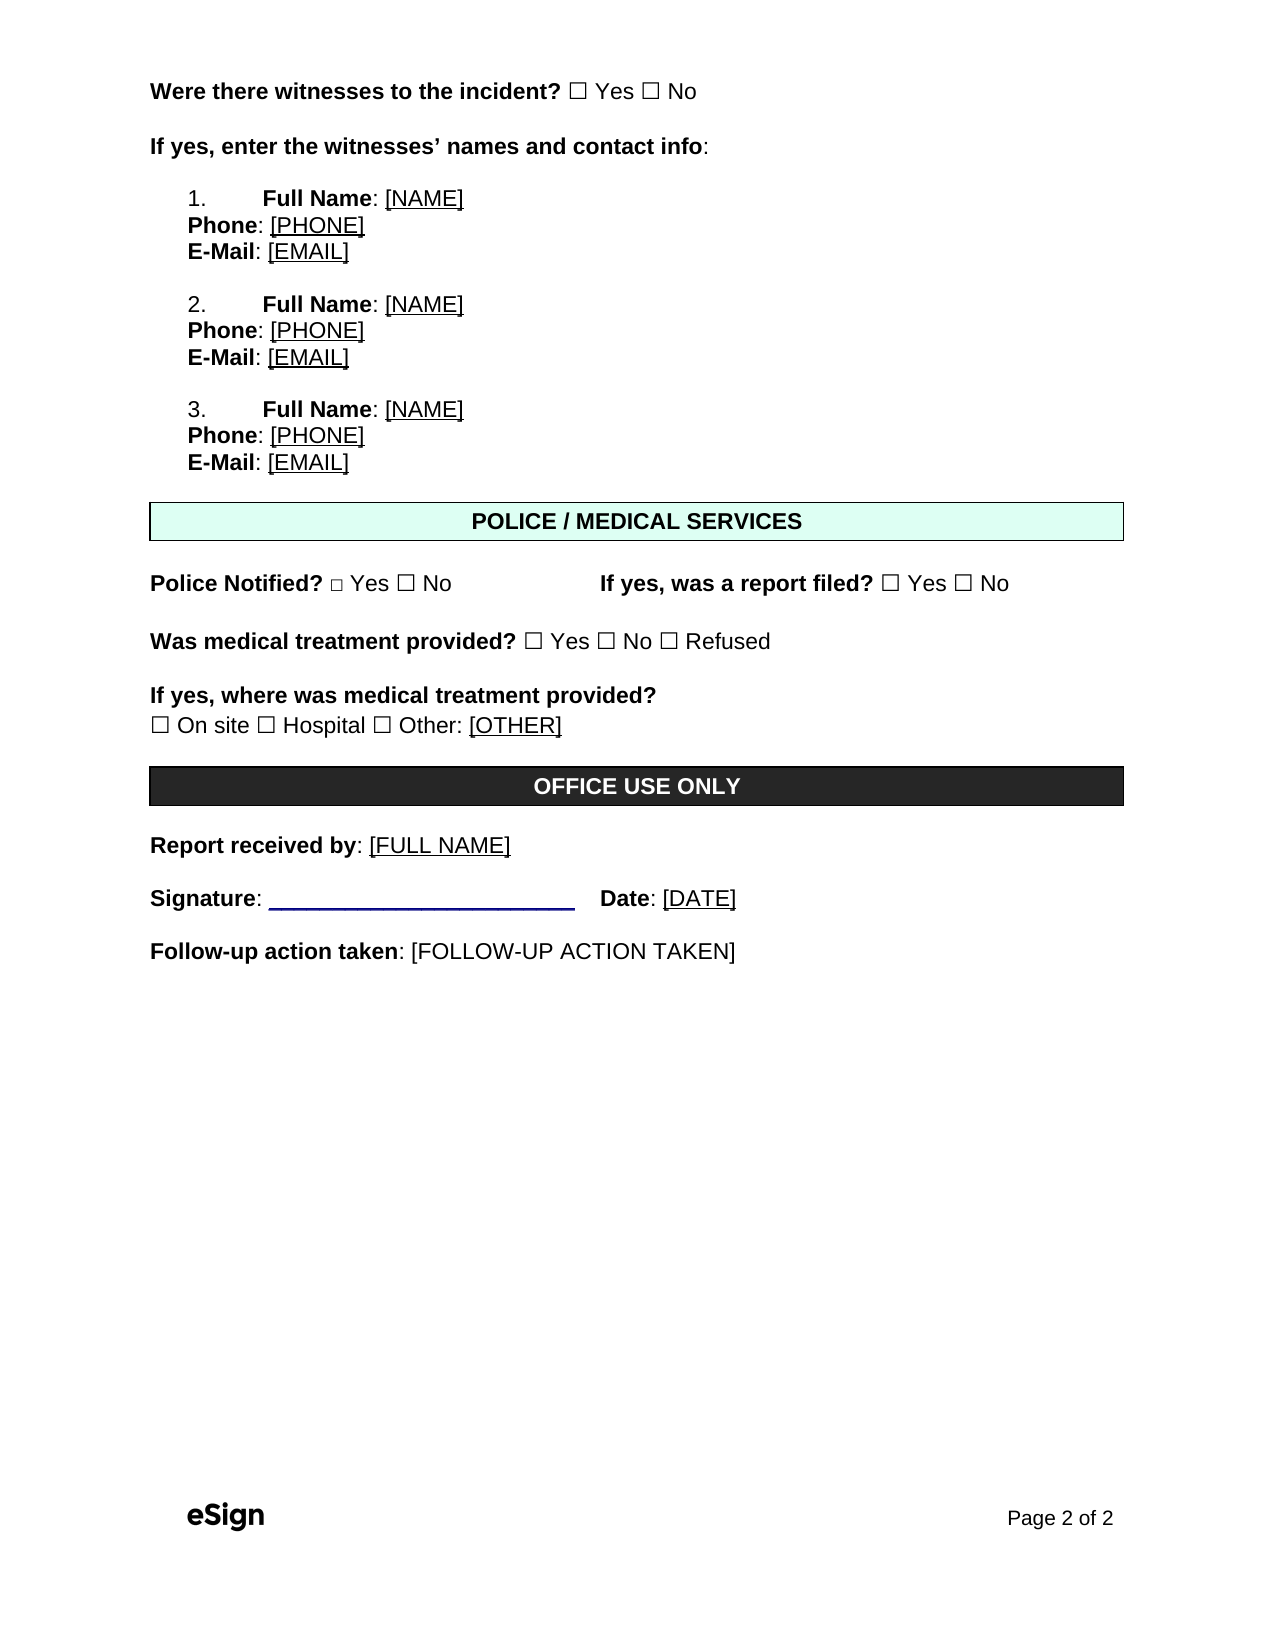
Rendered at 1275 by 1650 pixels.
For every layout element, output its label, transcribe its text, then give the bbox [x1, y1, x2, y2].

text Signature: ________________________ Date: [DATE] [150, 885, 1125, 911]
list Phone: [PHONE] [187, 317, 1125, 343]
text If yes, enter the witnesses’ names and contact info: [150, 133, 1125, 159]
list Full Name: [NAME] [187, 185, 1125, 212]
list Phone: [PHONE] [187, 212, 1125, 238]
list E-Mail: [EMAIL] [187, 343, 1125, 370]
table_header POLICE / MEDICAL SERVICES [151, 503, 1123, 540]
list Report received by: [FULL NAME] [150, 832, 1125, 858]
text Were there witnesses to the incident? ☐ Yes ☐ No [150, 75, 1125, 106]
list E-Mail: [EMAIL] [187, 449, 1125, 475]
list Follow-up action taken: [FOLLOW-UP ACTION TAKEN] [150, 938, 1125, 964]
list Full Name: [NAME] [187, 396, 1125, 422]
text Was medical treatment provided? ☐ Yes ☐ No ☐ Refused [150, 625, 1125, 656]
table_header OFFICE USE ONLY [151, 768, 1123, 805]
text If yes, where was medical treatment provided? [150, 682, 1125, 709]
list E-Mail: [EMAIL] [187, 238, 1125, 264]
text Police Notified? ☐ Yes ☐ No If yes, was a report filed? ☐ Yes ☐ No [150, 567, 1125, 598]
list Phone: [PHONE] [187, 422, 1125, 449]
list Full Name: [NAME] [187, 291, 1125, 317]
text ☐ On site ☐ Hospital ☐ Other: [OTHER] [150, 709, 1125, 740]
